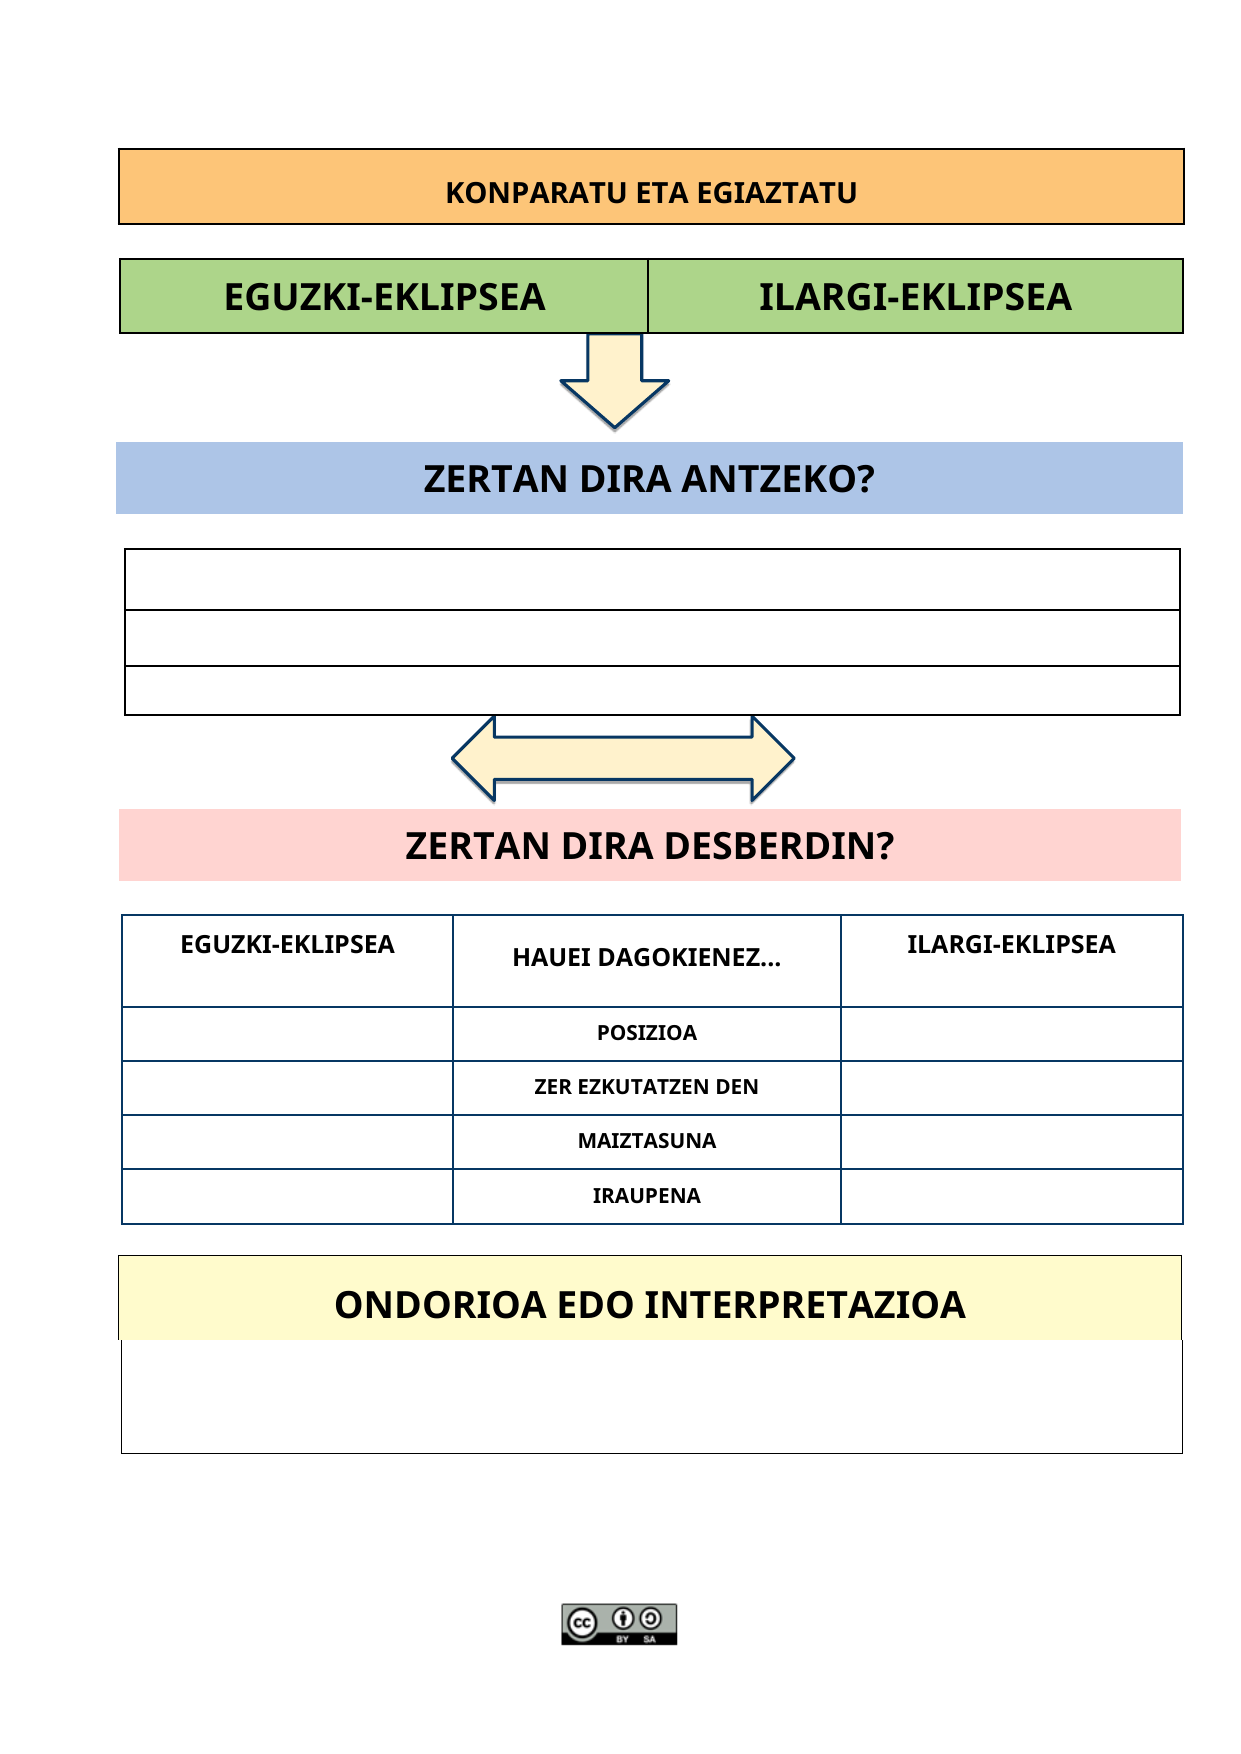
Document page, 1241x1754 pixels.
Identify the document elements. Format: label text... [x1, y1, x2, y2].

table_header ZERTAN DIRA ANTZEKO? [116, 442, 1183, 514]
table_header KONPARATU ETA EGIAZTATU [120, 150, 1183, 223]
table_header [126, 550, 1179, 608]
table_cell [123, 1062, 452, 1114]
table_cell POSIZIOA [454, 1008, 840, 1060]
table_cell ZER EZKUTATZEN DEN [454, 1062, 840, 1114]
table_cell [123, 1008, 452, 1060]
table_cell [123, 1170, 452, 1222]
table_cell [126, 611, 1179, 665]
table_header HAUEI DAGOKIENEZ... [454, 916, 840, 1006]
picture [559, 1601, 680, 1648]
table_cell MAIZTASUNA [454, 1116, 840, 1168]
table_cell [842, 1170, 1182, 1222]
table_cell IRAUPENA [454, 1170, 840, 1222]
table_header EGUZKI-EKLIPSEA [121, 260, 647, 332]
table_header ONDORIOA EDO INTERPRETAZIOA [119, 1256, 1181, 1340]
table_cell [842, 1062, 1182, 1114]
table_cell [126, 667, 1179, 714]
table_cell [842, 1008, 1182, 1060]
table_header ILARGI-EKLIPSEA [842, 916, 1182, 1006]
table_cell [123, 1116, 452, 1168]
table_header ILARGI-EKLIPSEA [649, 260, 1182, 332]
table_header ZERTAN DIRA DESBERDIN? [119, 809, 1181, 881]
table_cell [842, 1116, 1182, 1168]
table_header EGUZKI-EKLIPSEA [123, 916, 452, 1006]
table_header [122, 1340, 1182, 1453]
